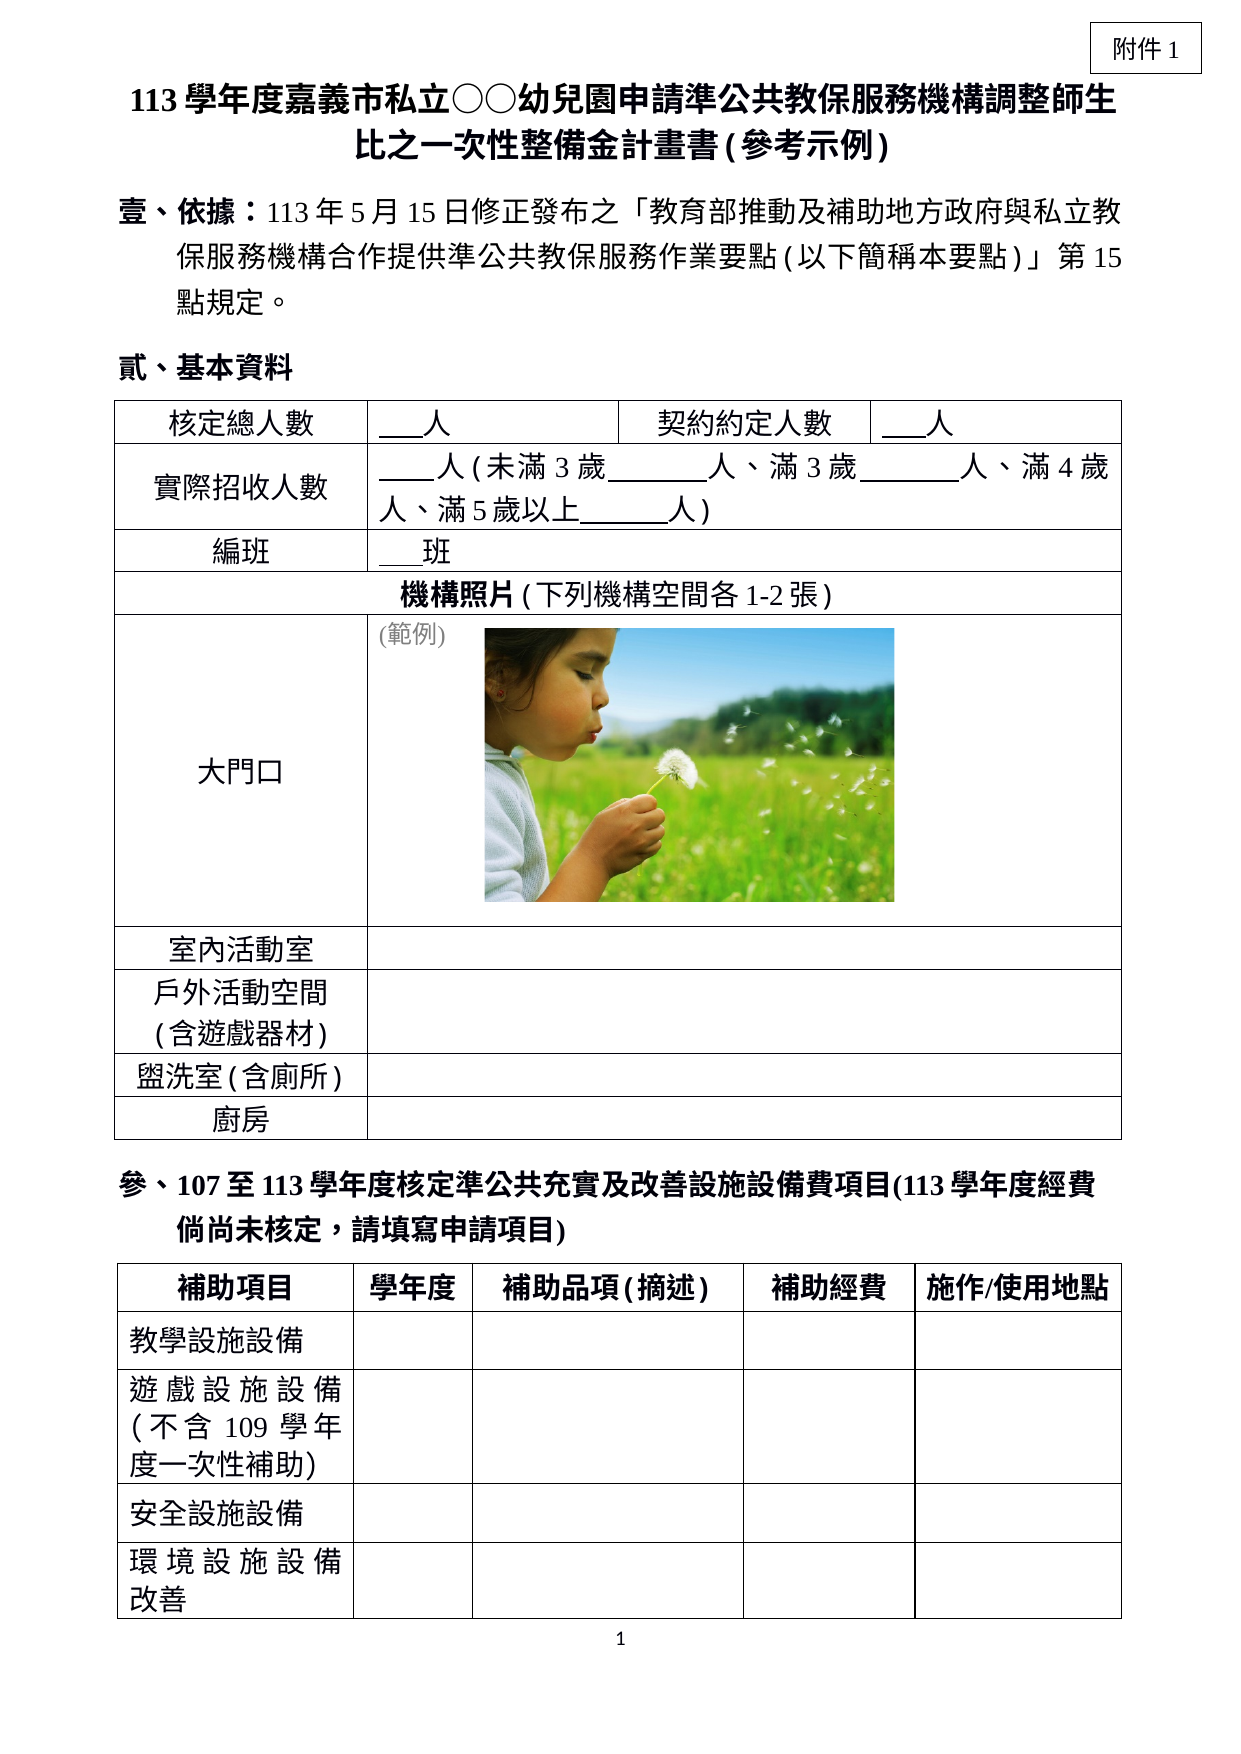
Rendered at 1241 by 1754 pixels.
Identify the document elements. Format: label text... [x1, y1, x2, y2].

table_cell 遊戲設施設備(不含109學年度一次性補助) [118, 1370, 353, 1483]
table_cell [744, 1543, 914, 1618]
table_cell [354, 1312, 472, 1369]
table_cell 戶外活動空間 (含遊戲器材) [115, 970, 367, 1053]
table_header 人 [871, 401, 1121, 443]
table_header 補助經費 [744, 1264, 914, 1311]
table_cell 安全設施設備 [118, 1484, 353, 1542]
table_cell 編班 [115, 530, 367, 571]
table_cell [473, 1370, 743, 1483]
table_cell [916, 1543, 1121, 1618]
table_cell 盥洗室(含廁所) [115, 1054, 367, 1096]
table_cell 教學設施設備 [118, 1312, 353, 1369]
text 壹、依據：113年5月15日修正發布之「教育部推動及補助地方政府與私立教保服務機構合作提供準公共教保服務作業要點(以下簡稱本要點)」第15點規定。 [118, 185, 1122, 323]
text 貳、基本資料 [118, 342, 1122, 387]
table_cell [368, 1097, 1121, 1138]
table_cell [473, 1484, 743, 1542]
table_cell [473, 1543, 743, 1618]
table_cell [744, 1370, 914, 1483]
picture [484, 628, 895, 902]
table_cell [473, 1312, 743, 1369]
table_header 人 [368, 401, 618, 443]
table_cell [916, 1312, 1121, 1369]
table_cell [744, 1484, 914, 1542]
text [1091, 23, 1201, 73]
table_cell [368, 927, 1121, 969]
table_cell (範例) [368, 615, 1121, 926]
table_cell [354, 1370, 472, 1483]
table_cell 機構照片(下列機構空間各1-2張) [115, 572, 1121, 614]
table_cell [354, 1484, 472, 1542]
table_header 核定總人數 [115, 401, 367, 443]
text 113學年度嘉義市私立○○幼兒園申請準公共教保服務機構調整師生比之一次性整備金計畫書(參考示例) [124, 75, 1122, 167]
table_cell [354, 1543, 472, 1618]
table_cell [916, 1370, 1121, 1483]
table_header 補助項目 [118, 1264, 353, 1311]
text 參、107至113學年度核定準公共充實及改善設施設備費項目(113學年度經費倘尚未核定，請填寫申請項目) [118, 1158, 1122, 1250]
table_header 學年度 [354, 1264, 472, 1311]
table_cell [916, 1484, 1121, 1542]
table_header 契約約定人數 [619, 401, 870, 443]
table_cell 實際招收人數 [115, 444, 367, 528]
table_cell 班 [368, 530, 1121, 571]
table_cell 大門口 [115, 615, 367, 926]
table_cell 人(未滿3歲 人、滿3歲 人、滿4歲 人、滿5歲以上 人) [368, 444, 1121, 528]
table_cell [744, 1312, 914, 1369]
text 附件1 [1105, 29, 1186, 65]
table_cell [368, 970, 1121, 1053]
table_cell [368, 1054, 1121, 1096]
table_header 施作/使用地點 [916, 1264, 1121, 1311]
table_header 補助品項(摘述) [473, 1264, 743, 1311]
table_cell 廚房 [115, 1097, 367, 1138]
table_cell 環境設施設備 改善 [118, 1543, 353, 1618]
table_cell 室內活動室 [115, 927, 367, 969]
